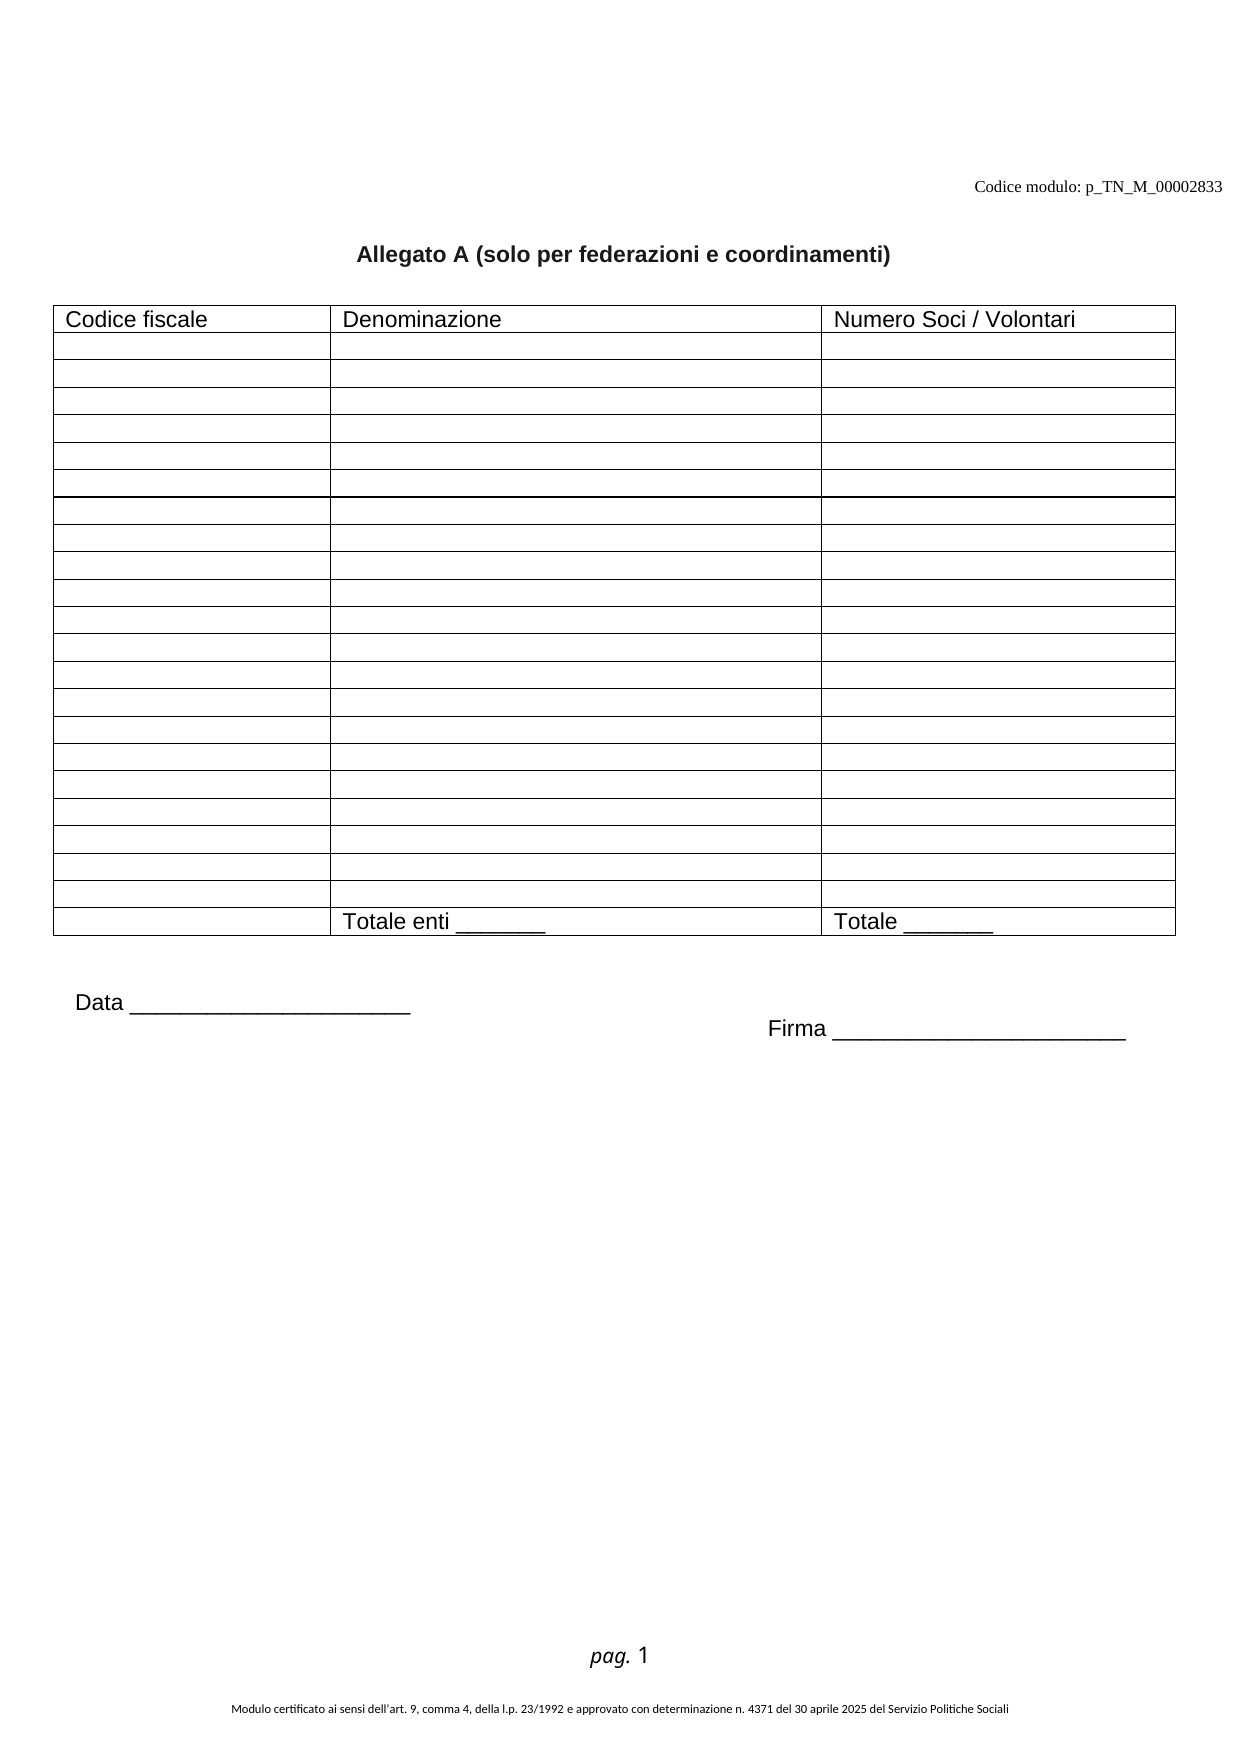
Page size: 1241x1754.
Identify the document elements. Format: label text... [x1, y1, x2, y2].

table_cell [331, 607, 821, 633]
table_cell [822, 415, 1175, 442]
table_cell [822, 854, 1175, 880]
table_cell [54, 580, 330, 606]
table_cell [331, 662, 821, 688]
table_cell [822, 607, 1175, 633]
table_cell [331, 525, 821, 551]
table_cell [331, 443, 821, 469]
table_cell [331, 333, 821, 359]
table_header [415, 1340, 734, 1366]
table_cell [822, 826, 1175, 852]
table_cell [822, 333, 1175, 359]
table_cell [331, 771, 821, 798]
table_cell [331, 552, 821, 578]
table_cell [54, 908, 330, 935]
table_cell [331, 470, 821, 496]
table_cell [822, 443, 1175, 469]
table_cell [54, 607, 330, 633]
table_cell [822, 580, 1175, 606]
table_cell [54, 826, 330, 852]
table_cell [822, 799, 1175, 825]
table_cell [54, 552, 330, 578]
table_cell [331, 415, 821, 442]
table_header Codice fiscale [54, 306, 330, 332]
table_cell [822, 771, 1175, 798]
table_cell [822, 360, 1175, 387]
table_cell [54, 662, 330, 688]
table_cell [331, 799, 821, 825]
table_cell [54, 799, 330, 825]
table_cell [54, 881, 330, 907]
table_cell [331, 854, 821, 880]
table_header Denominazione [331, 306, 821, 332]
table_cell [54, 854, 330, 880]
table_cell [54, 525, 330, 551]
table_cell [822, 689, 1175, 716]
table_cell [822, 470, 1175, 496]
table_cell [822, 634, 1175, 661]
table_cell [54, 388, 330, 414]
table_cell [331, 717, 821, 743]
table_cell [822, 525, 1175, 551]
table_cell [331, 498, 821, 524]
table_cell [331, 634, 821, 661]
table_cell Totale enti _______ [331, 908, 821, 935]
table_cell [822, 388, 1175, 414]
table_cell [822, 717, 1175, 743]
table_cell [331, 744, 821, 770]
table_cell Totale _______ [822, 908, 1175, 935]
table_cell [54, 498, 330, 524]
table_cell [331, 580, 821, 606]
text Data ______________________ [0, 988, 1240, 1015]
table_cell [54, 689, 330, 716]
table_header Numero Soci / Volontari [822, 306, 1175, 332]
table_cell [822, 881, 1175, 907]
table_cell [54, 717, 330, 743]
table_cell [331, 826, 821, 852]
table_cell [54, 634, 330, 661]
table_cell [822, 662, 1175, 688]
table_cell [54, 744, 330, 770]
text Allegato A (solo per federazioni e coordinamenti) [0, 241, 1240, 267]
table_cell [331, 360, 821, 387]
table_cell [54, 771, 330, 798]
table_cell [54, 443, 330, 469]
table_cell [54, 333, 330, 359]
table_cell [822, 552, 1175, 578]
text Firma _______________________ [0, 1015, 1240, 1041]
table_cell [331, 881, 821, 907]
table_cell [54, 360, 330, 387]
table_cell [54, 470, 330, 496]
table_cell [822, 744, 1175, 770]
table_cell [331, 689, 821, 716]
table_cell [331, 388, 821, 414]
table_cell [54, 415, 330, 442]
table_cell [822, 498, 1175, 524]
